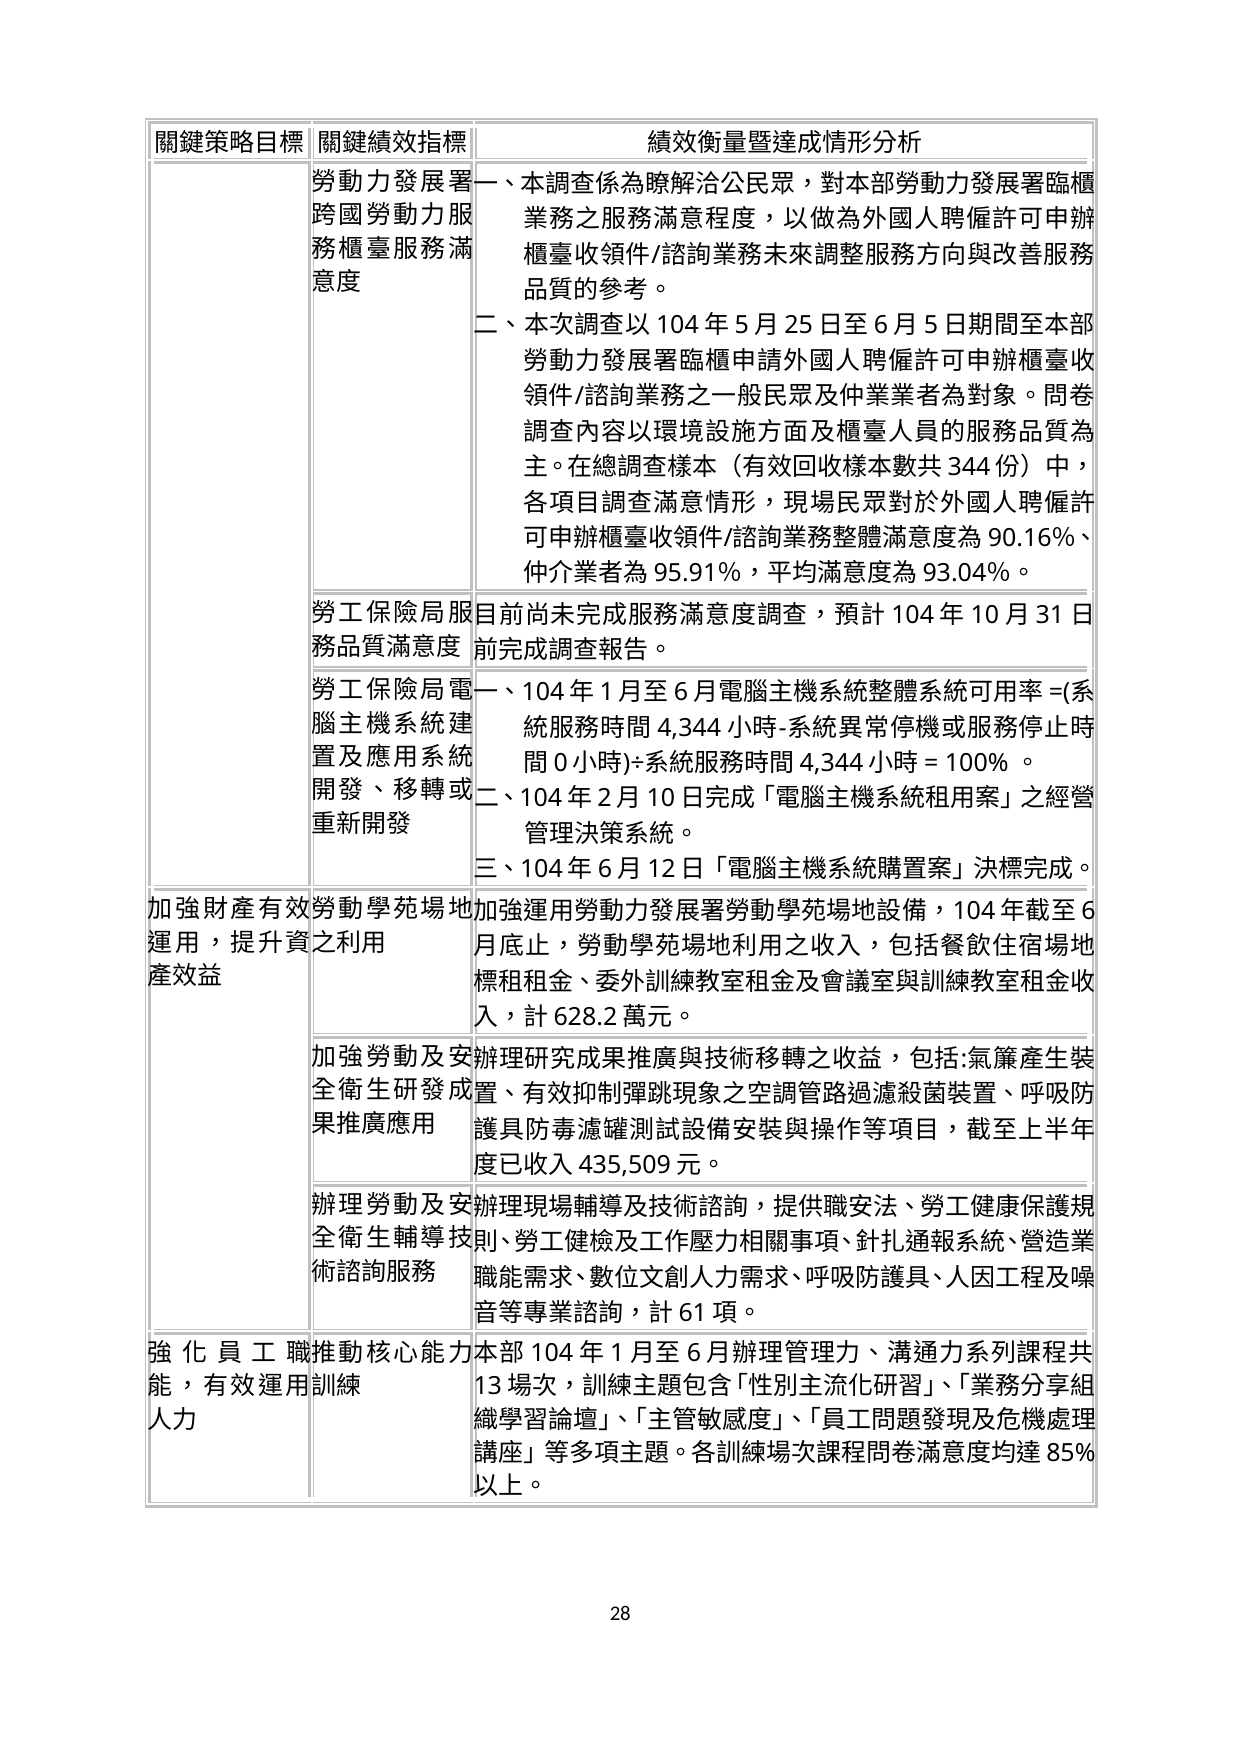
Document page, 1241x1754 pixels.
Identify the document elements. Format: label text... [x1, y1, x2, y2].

table_cell 本部104年1月至6月辦理管理力、溝通力系列課程共13場次，訓練主題包含「性別主流化研習」、「業務分享組織學習論壇」、「主管敏感度」、「員工問題發現及危機處理講座」等多項主題。各訓練場次課程問卷滿意度均達85%以上。 [473, 1329, 1095, 1501]
table_header 績效衡量暨達成情形分析 [473, 120, 1095, 158]
table_cell 目前尚未完成服務滿意度調查，預計104年10月31日前完成調查報告。 [473, 589, 1095, 666]
table_cell 一、104年1月至6月電腦主機系統整體系統可用率 =(系統服務時間4,344小時-系統異常停機或服務停止時間0小時)÷系統服務時間4,344小時 = 100% 。 二、104年2月10日完成「電腦主機系統租用案」之經營管理決策系統。 三、104年6月12日「電腦主機系統購置案」決標完成。 [473, 666, 1095, 885]
table_cell 加強財產有效運用，提升資產效益 [148, 885, 311, 1328]
table_cell 勞工保險局電腦主機系統建置及應用系統開發、移轉或重新開發 [314, 672, 470, 885]
table_cell 加強勞動及安全衛生研發成果推廣應用 [314, 1039, 470, 1181]
table_cell 辦理研究成果推廣與技術移轉之收益，包括:氣簾產生裝置、有效抑制彈跳現象之空調管路過濾殺菌裝置、呼吸防護具防毒濾罐測試設備安裝與操作等項目，截至上半年度已收入435,509元。 [473, 1033, 1095, 1181]
table_cell 加強運用勞動力發展署勞動學苑場地設備，104年截至6月底止，勞動學苑場地利用之收入，包括餐飲住宿場地標租租金、委外訓練教室租金及會議室與訓練教室租金收入，計628.2萬元。 [473, 885, 1095, 1033]
table_cell 辦理勞動及安全衛生輔導技術諮詢服務 [314, 1187, 470, 1328]
table_header 關鍵策略目標 [151, 124, 311, 158]
table_cell 辦理現場輔導及技術諮詢，提供職安法、勞工健康保護規則、勞工健檢及工作壓力相關事項、針扎通報系統、營造業職能需求、數位文創人力需求、呼吸防護具、人因工程及噪音等專業諮詢，計61項。 [473, 1181, 1095, 1328]
table_cell 勞工保險局服務品質滿意度 [314, 595, 470, 666]
table_cell 勞動學苑場地之利用 [314, 891, 470, 1033]
table_cell 勞動力發展署跨國勞動力服務櫃臺服務滿意度 [314, 164, 470, 589]
table_cell 強化員工職能，有效運用人力 [148, 1329, 311, 1501]
table_cell [148, 158, 311, 885]
table_cell 一、本調查係為瞭解洽公民眾，對本部勞動力發展署臨櫃業務之服務滿意程度，以做為外國人聘僱許可申辦櫃臺收領件/諮詢業務未來調整服務方向與改善服務品質的參考。 二、本次調查以104年5月25日至6月5日期間至本部勞動力發展署臨櫃申請外國人聘僱許可申辦櫃臺收領件/諮詢業務之一般民眾及仲業業者為對象。問卷調查內容以環境設施方面及櫃臺人員的服務品質為主。在總調查樣本（有效回收樣本數共344份）中，各項目調查滿意情形，現場民眾對於外國人聘僱許可申辦櫃臺收領件/諮詢業務整體滿意度為90.16％、仲介業者為95.91％，平均滿意度為93.04％。 [473, 158, 1095, 589]
table_cell 推動核心能力訓練 [311, 1329, 473, 1501]
table_header 關鍵績效指標 [311, 120, 473, 158]
